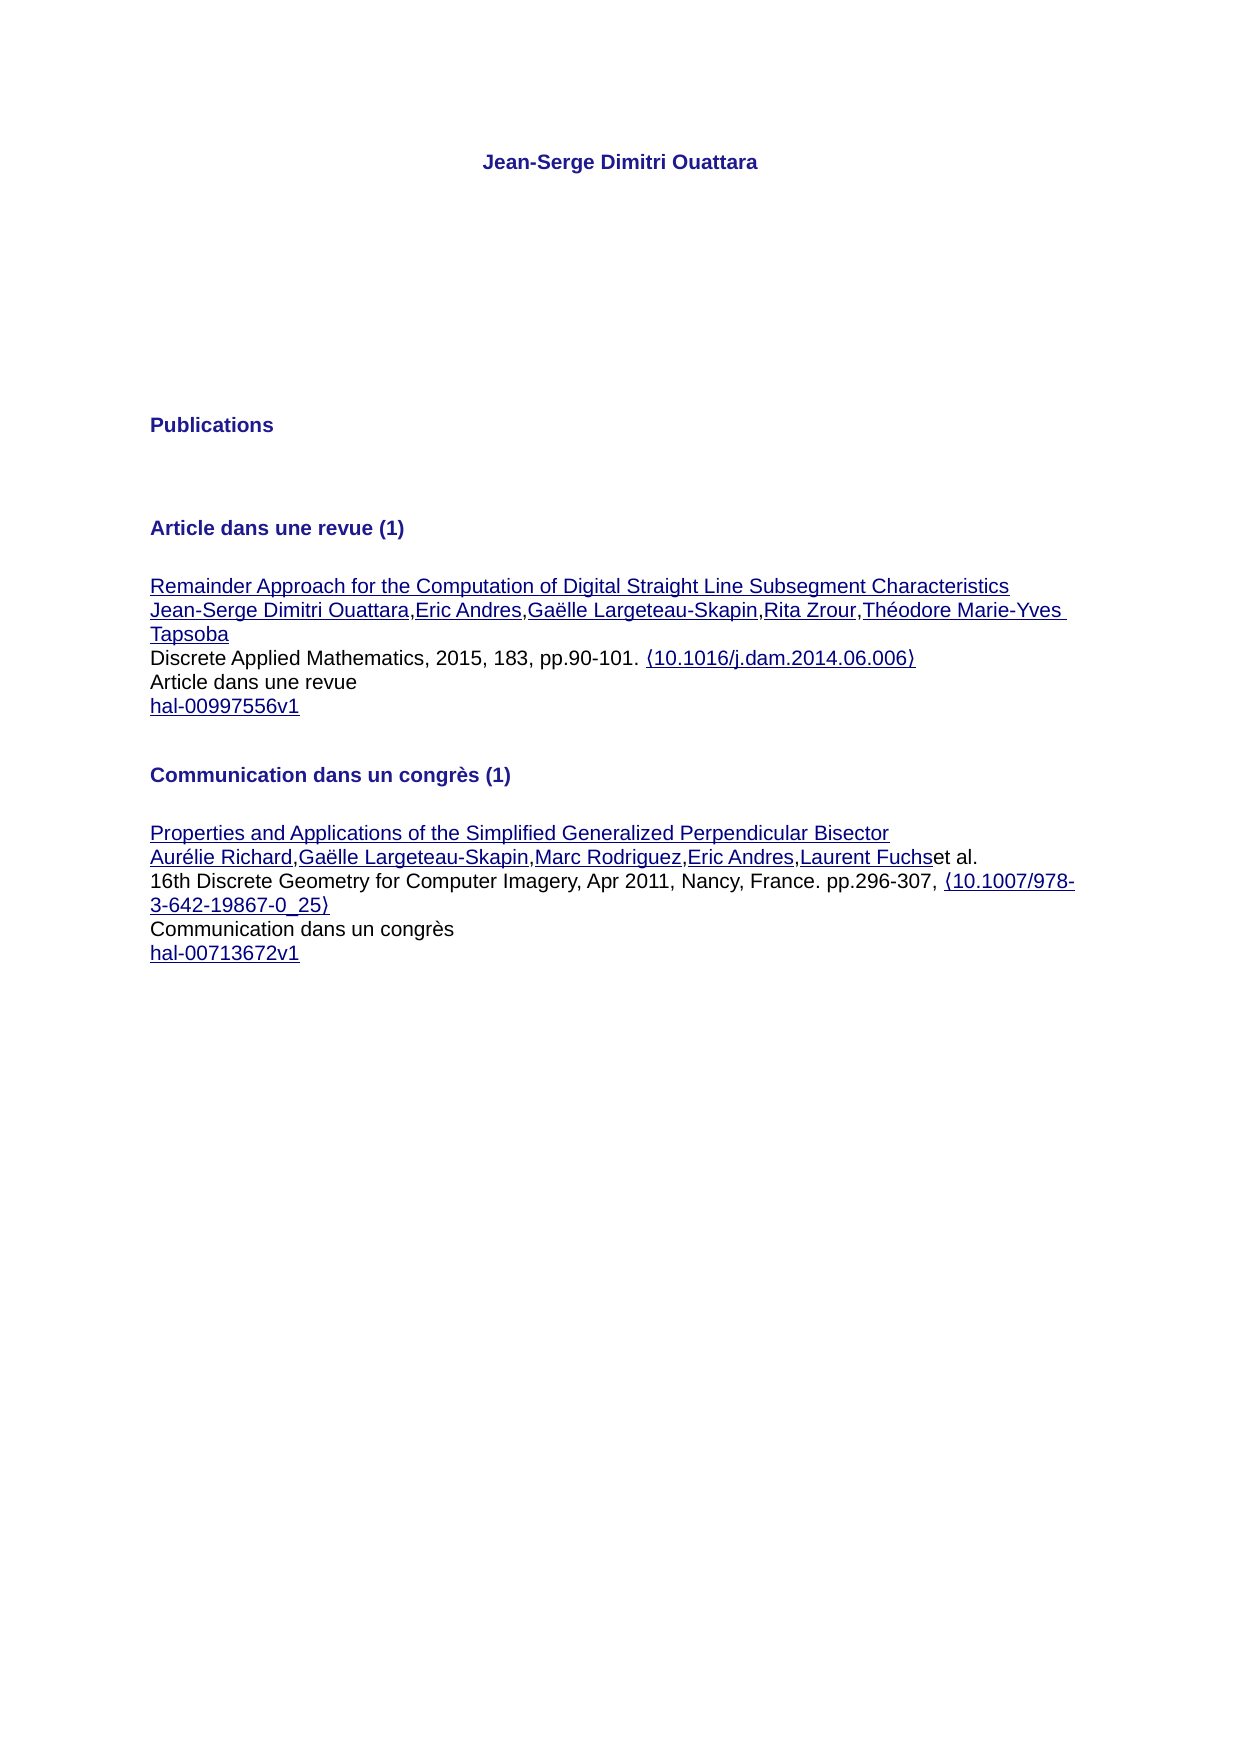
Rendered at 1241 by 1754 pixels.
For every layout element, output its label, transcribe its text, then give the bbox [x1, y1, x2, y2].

table_header Remainder Approach for the Computation of Digital Straight Line Subsegment Characteristics Jean-Serge Dimitri Ouattara,Eric Andres,Gaëlle Largeteau-Skapin,Rita Zrour,Théodore Marie-Yves Tapsoba Discrete Applied Mathematics, 2015, 183, pp.90-101. ⟨10.1016/j.dam.2014.06.006⟩ Article dans une revue hal-00997556v1 [150, 574, 1090, 718]
subtitle Communication dans un congrès (1) [150, 762, 1090, 786]
subtitle Article dans une revue (1) [150, 516, 1090, 539]
subtitle Jean-Serge Dimitri Ouattara [150, 150, 1090, 174]
table_header Properties and Applications of the Simplified Generalized Perpendicular Bisector Aurélie Richard,Gaëlle Largeteau-Skapin,Marc Rodriguez,Eric Andres,Laurent Fuchset al. 16th Discrete Geometry for Computer Imagery, Apr 2011, Nancy, France. pp.296-307, ⟨10.1007/978-3-642-19867-0_25⟩ Communication dans un congrès hal-00713672v1 [150, 821, 1090, 964]
subtitle Publications [150, 412, 1090, 436]
